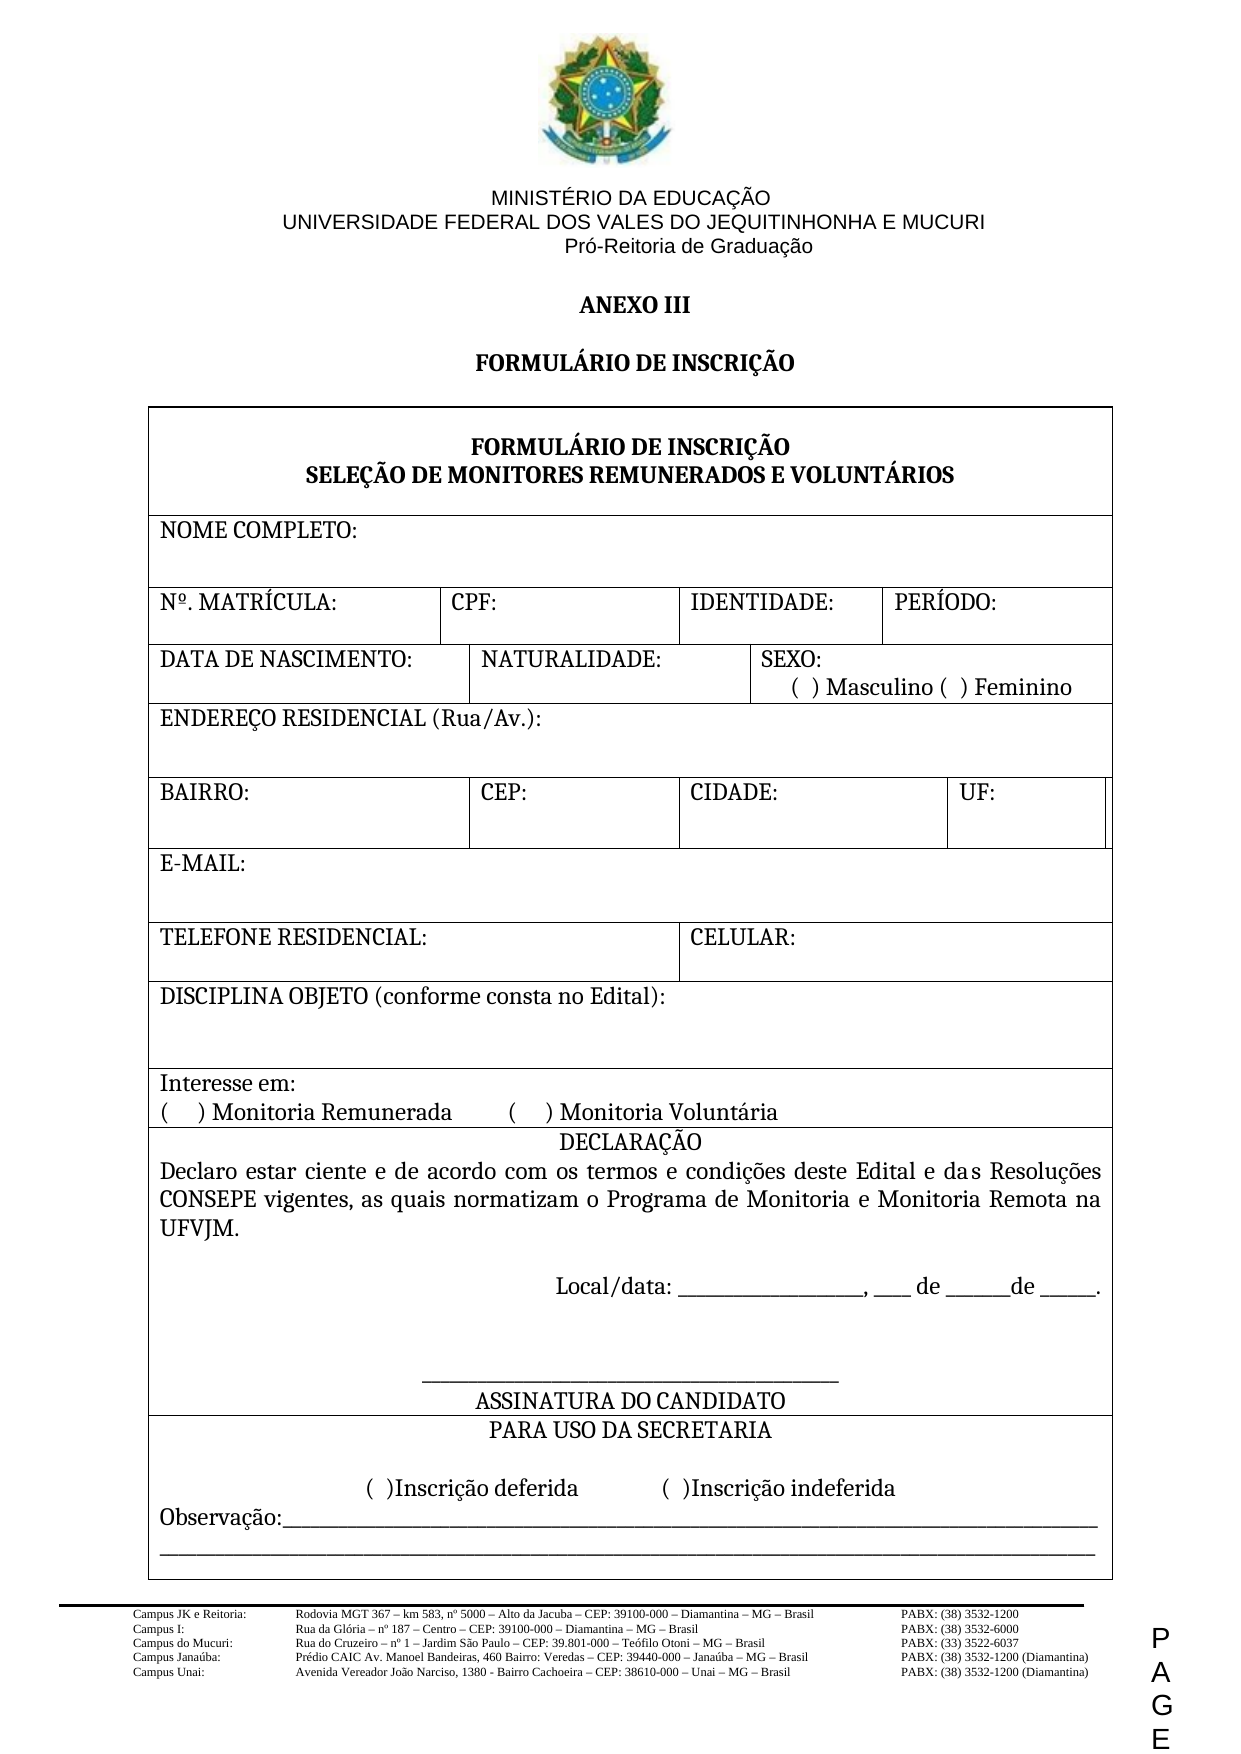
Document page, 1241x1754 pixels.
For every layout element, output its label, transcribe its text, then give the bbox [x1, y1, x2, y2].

table_cell E-MAIL: [149, 849, 1112, 922]
table_cell CPF: [441, 588, 679, 643]
table_cell NATURALIDADE: [470, 645, 750, 703]
table_cell DECLARAÇÃO Declaro estar ciente e de acordo com os termos e condições deste Edital e das Resoluções CONSEPE vigentes, as quais normatizam o Programa de Monitoria e Monitoria Remota na UFVJM. Local/data: ____________________, ____ de _______de ______. _____________________________________________ ASSINATURA DO CANDIDATO [149, 1128, 1112, 1415]
table_cell DISCIPLINA OBJETO (conforme consta no Edital): [149, 982, 1112, 1068]
subtitle ANEXO III [148, 291, 1122, 320]
table_cell PERÍODO: [883, 588, 1112, 643]
subtitle FORMULÁRIO DE INSCRIÇÃO [148, 349, 1122, 378]
table_cell CEP: [470, 778, 679, 848]
table_cell NOME COMPLETO: [149, 516, 1112, 587]
picture [538, 33, 676, 168]
table_cell IDENTIDADE: [680, 588, 882, 643]
table_cell PARA USO DA SECRETARIA ( )Inscrição deferida ( )Inscrição indeferida Observação:_____________________________________________________________________________________________________________________________________________________________________________________________ [149, 1416, 1112, 1579]
table_cell TELEFONE RESIDENCIAL: [149, 923, 679, 981]
table_cell CELULAR: [680, 923, 1112, 981]
table_header FORMULÁRIO DE INSCRIÇÃO SELEÇÃO DE MONITORES REMUNERADOS E VOLUNTÁRIOS [149, 408, 1112, 515]
table_cell BAIRRO: [149, 778, 469, 848]
table_cell CIDADE: [680, 778, 947, 848]
table_cell [1106, 778, 1112, 848]
table_cell ENDEREÇO RESIDENCIAL (Rua/Av.): [149, 704, 1112, 777]
table_cell UF: [948, 778, 1105, 848]
table_cell Interesse em: ( ) Monitoria Remunerada ( ) Monitoria Voluntária [149, 1069, 1112, 1127]
table_cell Nº. MATRÍCULA: [149, 588, 440, 643]
table_cell SEXO: ( ) Masculino ( ) Feminino [751, 645, 1112, 703]
table_cell DATA DE NASCIMENTO: [149, 645, 469, 703]
